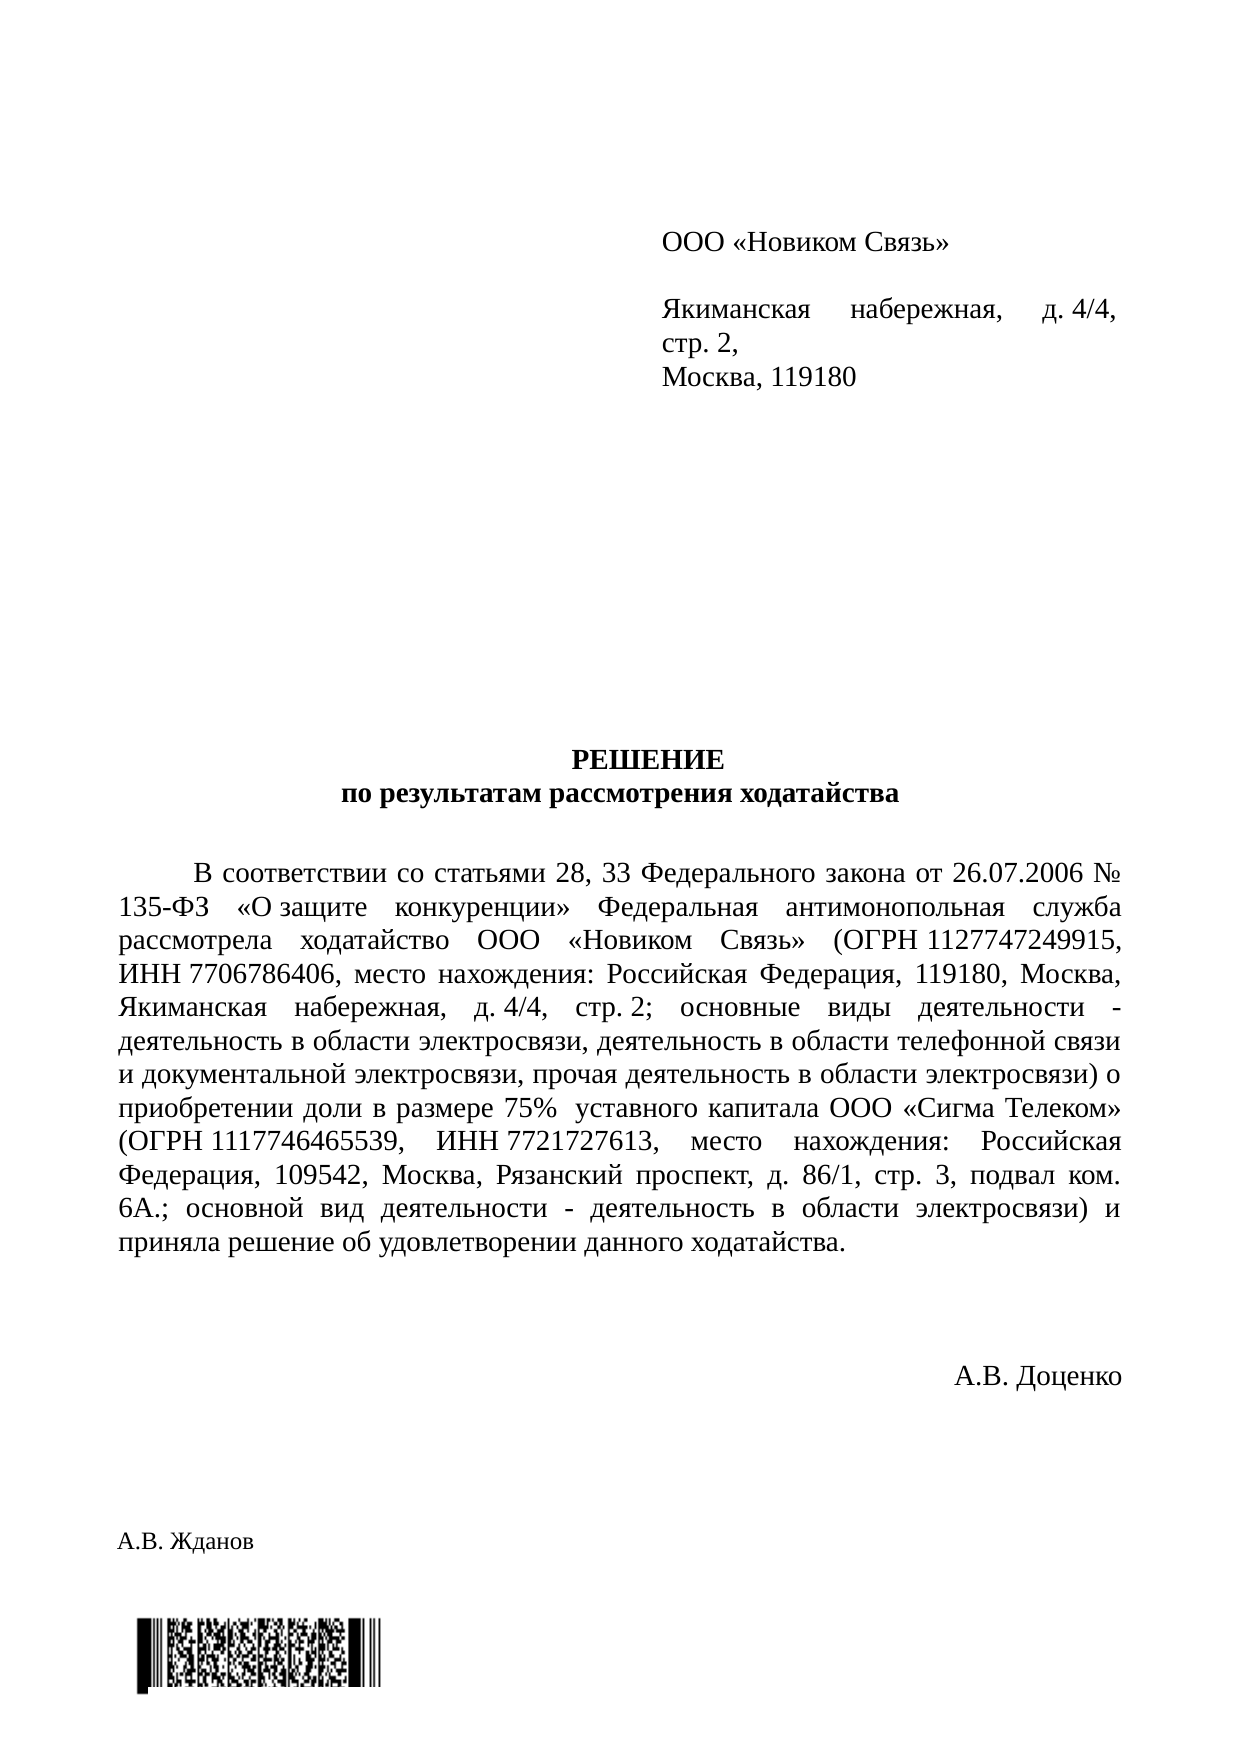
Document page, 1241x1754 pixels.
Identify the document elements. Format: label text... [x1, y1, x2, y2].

text РЕШЕНИЕ [118, 742, 1122, 776]
table_cell [118, 625, 656, 708]
text по результатам рассмотрения ходатайства [118, 776, 1122, 809]
text В соответствии со статьями 28, 33 Федерального закона от 26.07.2006 № 135-ФЗ «О защите конкуренции» Федеральная антимонопольная служба рассмотрела ходатайство ООО «Новиком Связь» (ОГРН 1127747249915, ИНН 7706786406, место нахождения: Российская Федерация, 119180, Москва, Якиманская набережная, д. 4/4, стр. 2; основные виды деятельности - деятельность в области электросвязи, деятельность в области телефонной связи и документальной электросвязи, прочая деятельность в области электросвязи) о приобретении доли в размере 75% уставного капитала ООО «Сигма Телеком» (ОГРН 1117746465539, ИНН 7721727613, место нахождения: Российская Федерация, 109542, Москва, Рязанский проспект, д. 86/1, стр. 3, подвал ком. 6А.; основной вид деятельности - деятельность в области электросвязи) и приняла решение об удовлетворении данного ходатайства. [118, 855, 1122, 1258]
table_header ООО «Новиком Связь» Якиманская набережная, д. 4/4, стр. 2, Москва, 119180 [656, 152, 1122, 625]
table_cell [656, 625, 1122, 708]
text А.В. Доценко [118, 1358, 1122, 1392]
text А.В. Жданов [117, 1526, 1122, 1555]
picture [118, 1607, 402, 1707]
table_header [118, 152, 656, 625]
